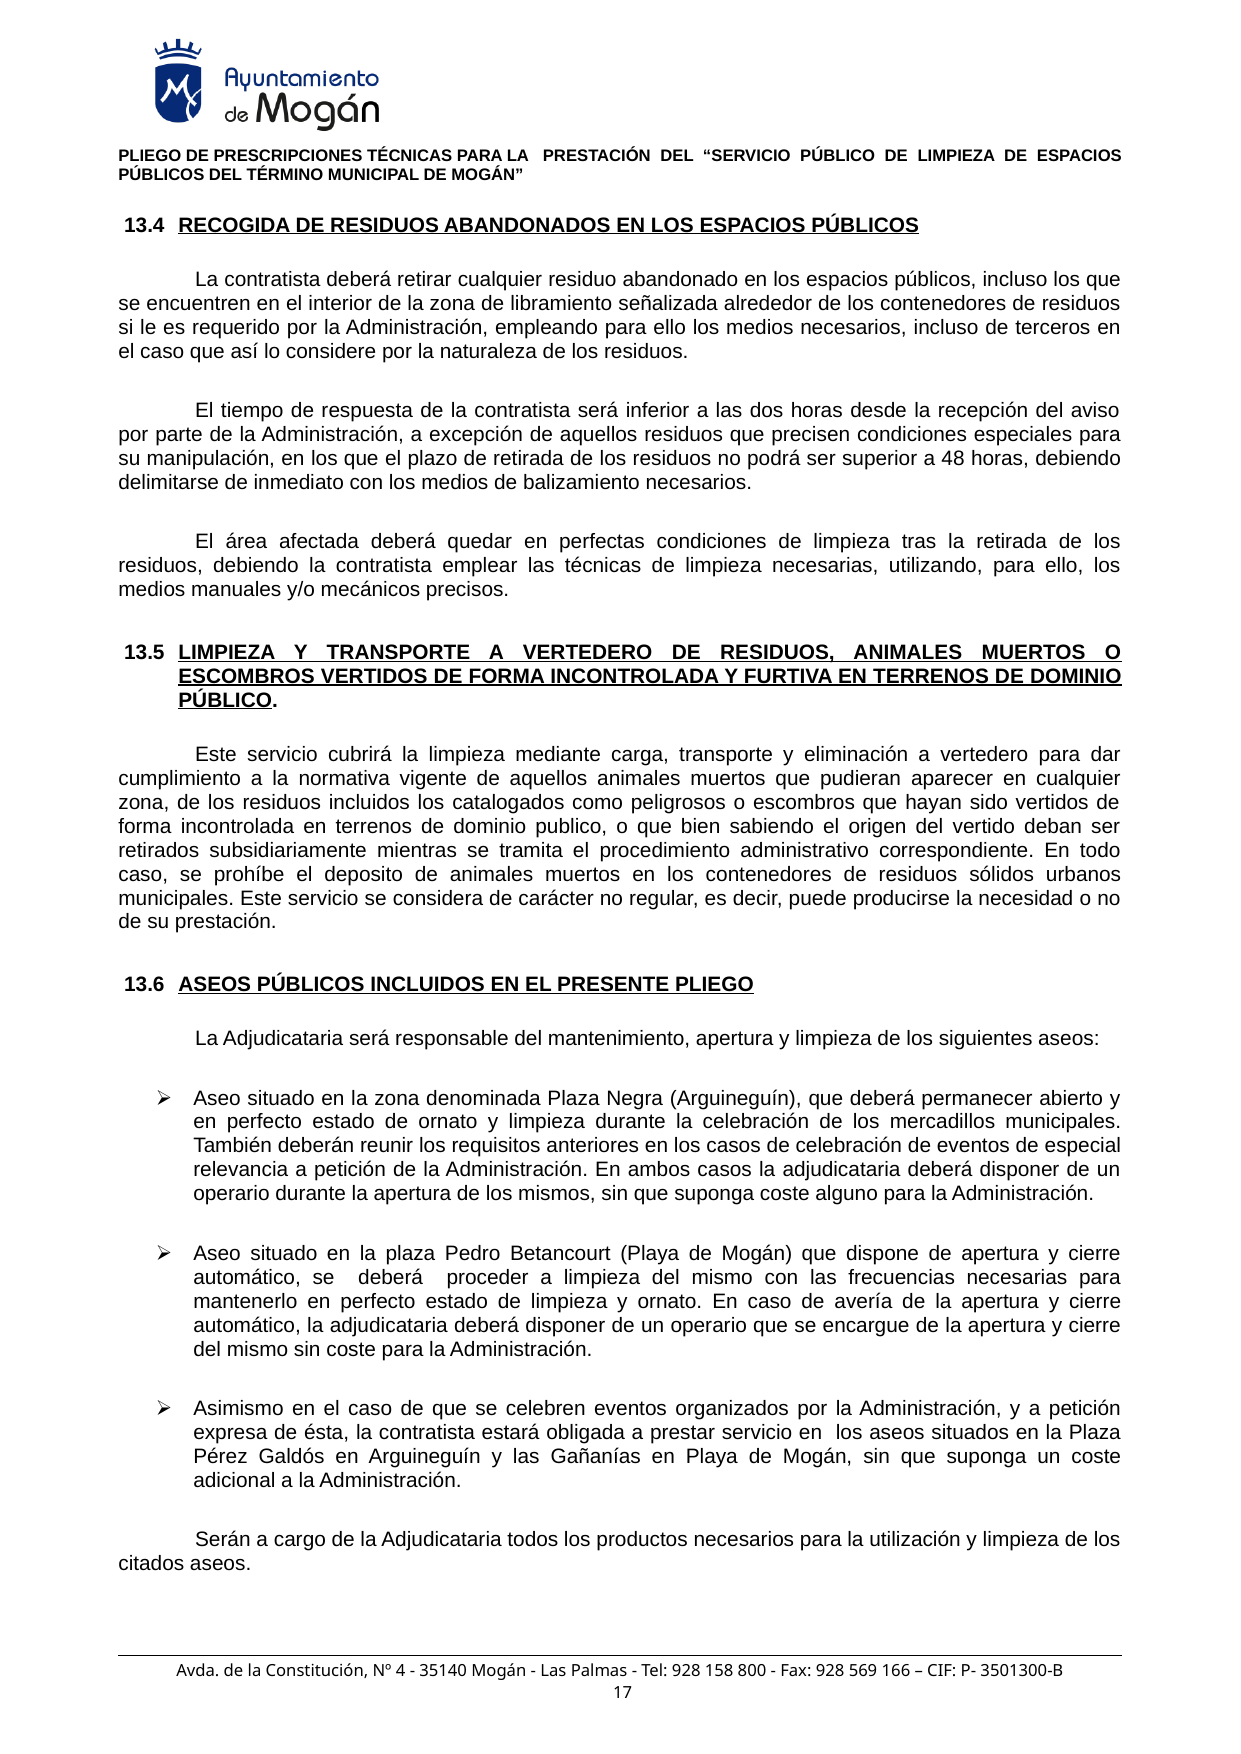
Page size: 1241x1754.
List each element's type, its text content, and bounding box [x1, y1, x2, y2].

text Este servicio cubrirá la limpieza mediante carga, transporte y eliminación a vertedero para dar cumplimiento a la normativa vigente de aquellos animales muertos que pudieran aparecer en cualquier zona, de los residuos incluidos los catalogados como peligrosos o escombros que hayan sido vertidos de forma incontrolada en terrenos de dominio publico, o que bien sabiendo el origen del vertido deban ser retirados subsidiariamente mientras se tramita el procedimiento administrativo correspondiente. En todo caso, se prohíbe el deposito de animales muertos en los contenedores de residuos sólidos urbanos municipales. Este servicio se considera de carácter no regular, es decir, puede producirse la necesidad o no de su prestación. [118, 742, 1122, 933]
subtitle LIMPIEZA Y TRANSPORTE A VERTEDERO DE RESIDUOS, ANIMALES MUERTOS O ESCOMBROS VERTIDOS DE FORMA INCONTROLADA Y FURTIVA EN TERRENOS DE DOMINIO PÚBLICO. [118, 639, 1122, 711]
list Aseo situado en la plaza Pedro Betancourt (Playa de Mogán) que dispone de apertura y cierre automático, se deberá proceder a limpieza del mismo con las frecuencias necesarias para mantenerlo en perfecto estado de limpieza y ornato. En caso de avería de la apertura y cierre automático, la adjudicataria deberá disponer de un operario que se encargue de la apertura y cierre del mismo sin coste para la Administración. [156, 1241, 1122, 1361]
list Serán a cargo de la Adjudicataria todos los productos necesarios para la utilización y limpieza de los citados aseos. [83, 1527, 1122, 1575]
subtitle RECOGIDA DE RESIDUOS ABANDONADOS EN LOS ESPACIOS PÚBLICOS [118, 212, 1122, 236]
text La contratista deberá retirar cualquier residuo abandonado en los espacios públicos, incluso los que se encuentren en el interior de la zona de libramiento señalizada alrededor de los contenedores de residuos si le es requerido por la Administración, empleando para ello los medios necesarios, incluso de terceros en el caso que así lo considere por la naturaleza de los residuos. [118, 267, 1122, 362]
subtitle ASEOS PÚBLICOS INCLUIDOS EN EL PRESENTE PLIEGO [118, 972, 1122, 996]
picture [140, 17, 396, 149]
text El tiempo de respuesta de la contratista será inferior a las dos horas desde la recepción del aviso por parte de la Administración, a excepción de aquellos residuos que precisen condiciones especiales para su manipulación, en los que el plazo de retirada de los residuos no podrá ser superior a 48 horas, debiendo delimitarse de inmediato con los medios de balizamiento necesarios. [118, 398, 1122, 494]
text La Adjudicataria será responsable del mantenimiento, apertura y limpieza de los siguientes aseos: [118, 1026, 1122, 1050]
list Aseo situado en la zona denominada Plaza Negra (Arguineguín), que deberá permanecer abierto y en perfecto estado de ornato y limpieza durante la celebración de los mercadillos municipales. También deberán reunir los requisitos anteriores en los casos de celebración de eventos de especial relevancia a petición de la Administración. En ambos casos la adjudicataria deberá disponer de un operario durante la apertura de los mismos, sin que suponga coste alguno para la Administración. [156, 1085, 1122, 1205]
list Asimismo en el caso de que se celebren eventos organizados por la Administración, y a petición expresa de ésta, la contratista estará obligada a prestar servicio en los aseos situados en la Plaza Pérez Galdós en Arguineguín y las Gañanías en Playa de Mogán, sin que suponga un coste adicional a la Administración. [156, 1396, 1122, 1492]
text El área afectada deberá quedar en perfectas condiciones de limpieza tras la retirada de los residuos, debiendo la contratista emplear las técnicas de limpieza necesarias, utilizando, para ello, los medios manuales y/o mecánicos precisos. [118, 529, 1122, 601]
